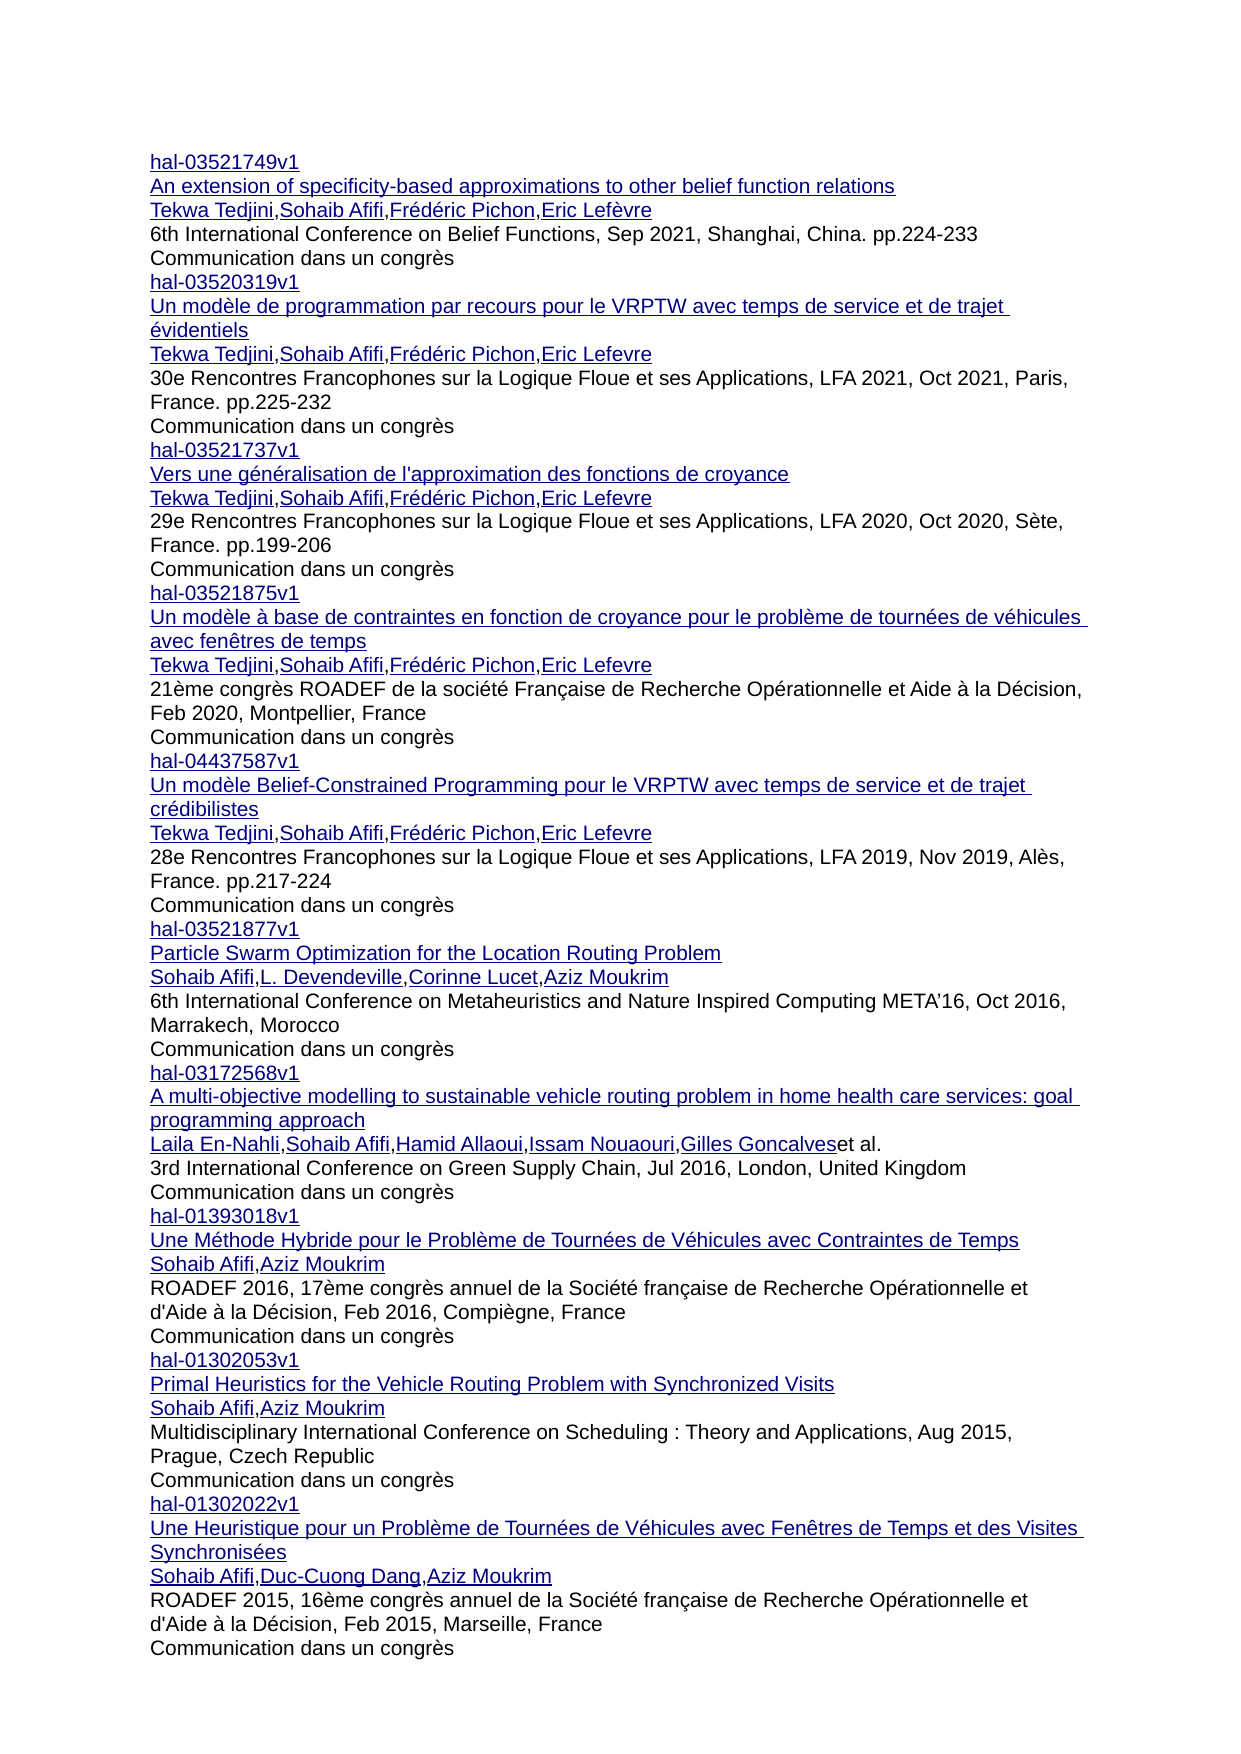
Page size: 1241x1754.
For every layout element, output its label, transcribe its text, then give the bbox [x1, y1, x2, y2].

table_cell Un modèle de programmation par recours pour le VRPTW avec temps de service et de trajet évidentiels Tekwa Tedjini,Sohaib Afifi,Frédéric Pichon,Eric Lefevre 30e Rencontres Francophones sur la Logique Floue et ses Applications, LFA 2021, Oct 2021, Paris, France. pp.225-232 Communication dans un congrès hal-03521737v1 [150, 294, 1090, 461]
table_cell Vers une généralisation de l'approximation des fonctions de croyance Tekwa Tedjini,Sohaib Afifi,Frédéric Pichon,Eric Lefevre 29e Rencontres Francophones sur la Logique Floue et ses Applications, LFA 2020, Oct 2020, Sète, France. pp.199-206 Communication dans un congrès hal-03521875v1 [150, 461, 1090, 605]
table_cell Un modèle Belief-Constrained Programming pour le VRPTW avec temps de service et de trajet crédibilistes Tekwa Tedjini,Sohaib Afifi,Frédéric Pichon,Eric Lefevre 28e Rencontres Francophones sur la Logique Floue et ses Applications, LFA 2019, Nov 2019, Alès, France. pp.217-224 Communication dans un congrès hal-03521877v1 [150, 773, 1090, 941]
table_cell Particle Swarm Optimization for the Location Routing Problem Sohaib Afifi,L. Devendeville,Corinne Lucet,Aziz Moukrim 6th International Conference on Metaheuristics and Nature Inspired Computing META’16, Oct 2016, Marrakech, Morocco Communication dans un congrès hal-03172568v1 [150, 941, 1090, 1084]
table_cell A multi-objective modelling to sustainable vehicle routing problem in home health care services: goal programming approach Laila En-Nahli,Sohaib Afifi,Hamid Allaoui,Issam Nouaouri,Gilles Goncalveset al. 3rd International Conference on Green Supply Chain, Jul 2016, London, United Kingdom Communication dans un congrès hal-01393018v1 [150, 1084, 1090, 1228]
table_cell Primal Heuristics for the Vehicle Routing Problem with Synchronized Visits Sohaib Afifi,Aziz Moukrim Multidisciplinary International Conference on Scheduling : Theory and Applications, Aug 2015, Prague, Czech Republic Communication dans un congrès hal-01302022v1 [150, 1372, 1090, 1516]
table_cell Une Méthode Hybride pour le Problème de Tournées de Véhicules avec Contraintes de Temps Sohaib Afifi,Aziz Moukrim ROADEF 2016, 17ème congrès annuel de la Société française de Recherche Opérationnelle et d'Aide à la Décision, Feb 2016, Compiègne, France Communication dans un congrès hal-01302053v1 [150, 1228, 1090, 1372]
table_cell Une Heuristique pour un Problème de Tournées de Véhicules avec Fenêtres de Temps et des Visites Synchronisées Sohaib Afifi,Duc-Cuong Dang,Aziz Moukrim ROADEF 2015, 16ème congrès annuel de la Société française de Recherche Opérationnelle et d'Aide à la Décision, Feb 2015, Marseille, France Communication dans un congrès [150, 1516, 1090, 1659]
table_cell An extension of specificity-based approximations to other belief function relations Tekwa Tedjini,Sohaib Afifi,Frédéric Pichon,Eric Lefèvre 6th International Conference on Belief Functions, Sep 2021, Shanghai, China. pp.224-233 Communication dans un congrès hal-03520319v1 [150, 174, 1090, 294]
table_cell Un modèle à base de contraintes en fonction de croyance pour le problème de tournées de véhicules avec fenêtres de temps Tekwa Tedjini,Sohaib Afifi,Frédéric Pichon,Eric Lefevre 21ème congrès ROADEF de la société Française de Recherche Opérationnelle et Aide à la Décision, Feb 2020, Montpellier, France Communication dans un congrès hal-04437587v1 [150, 605, 1090, 773]
table_cell hal-03521749v1 [150, 150, 1090, 174]
